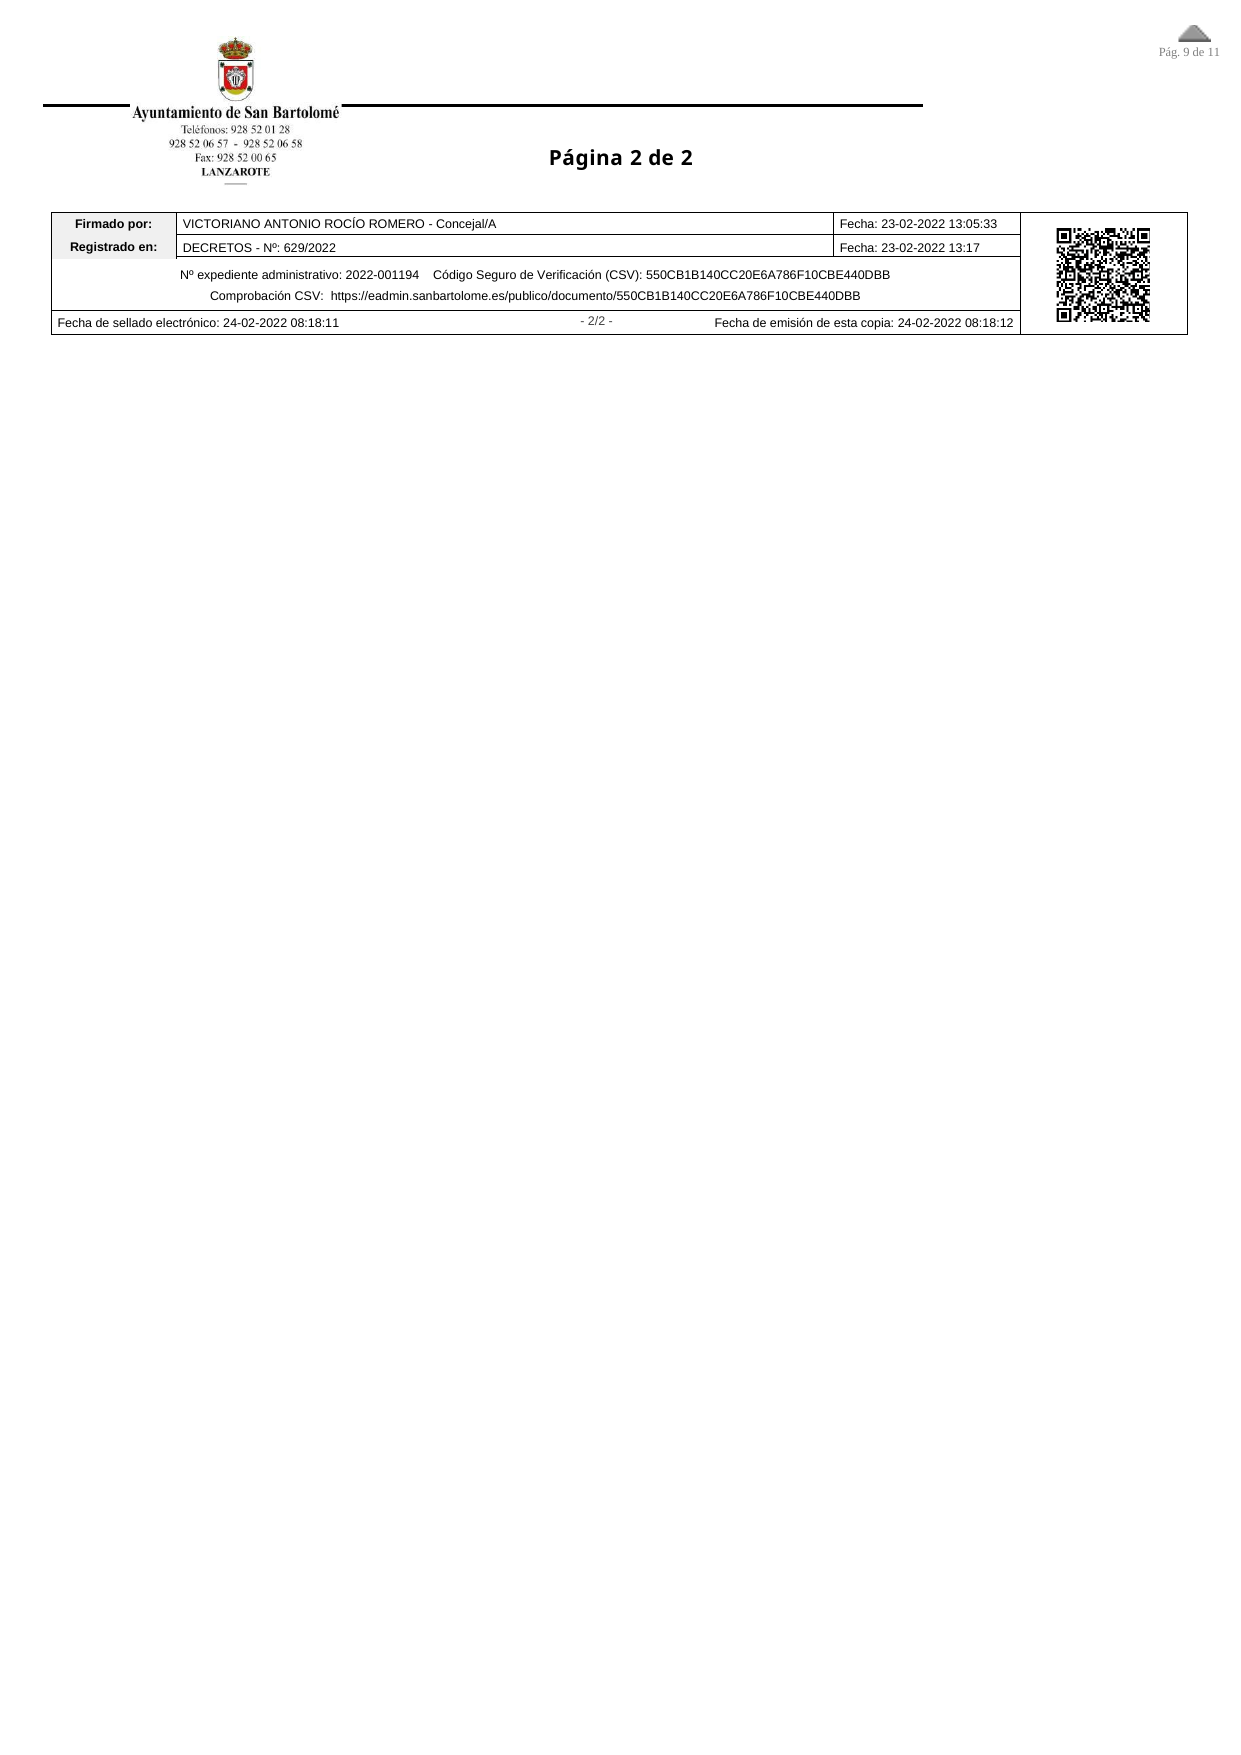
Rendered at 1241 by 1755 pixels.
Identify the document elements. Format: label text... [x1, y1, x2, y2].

table_cell Nº expediente administrativo: 2022-001194 Código Seguro de Verificación (CSV): 550CB1B140CC20E6A786F10CBE440DBB Comprobación CSV: https://eadmin.sanbartolome.es/publico/documento/550CB1B140CC20E6A786F10CBE440DBB [52, 257, 1020, 310]
table_header VICTORIANO ANTONIO ROCÍO ROMERO - Concejal/A [177, 213, 833, 234]
table_header [1021, 213, 1187, 334]
table_cell Fecha: 23-02-2022 13:17 [834, 235, 1020, 256]
table_cell DECRETOS - Nº: 629/2022 [177, 235, 833, 256]
text Página 2 de 2 [342, 143, 1011, 171]
picture [1056, 228, 1150, 322]
picture [1177, 25, 1211, 42]
table_cell Fecha de sellado electrónico: 24-02-2022 08:18:11 - 2/2 - Fecha de emisión de esta copia: 24-02-2022 08:18:12 [52, 311, 1020, 334]
table_cell Registrado en: [52, 238, 176, 256]
table_header Fecha: 23-02-2022 13:05:33 [834, 213, 1020, 234]
table_header Firmado por: [52, 213, 176, 234]
picture [130, 36, 342, 186]
